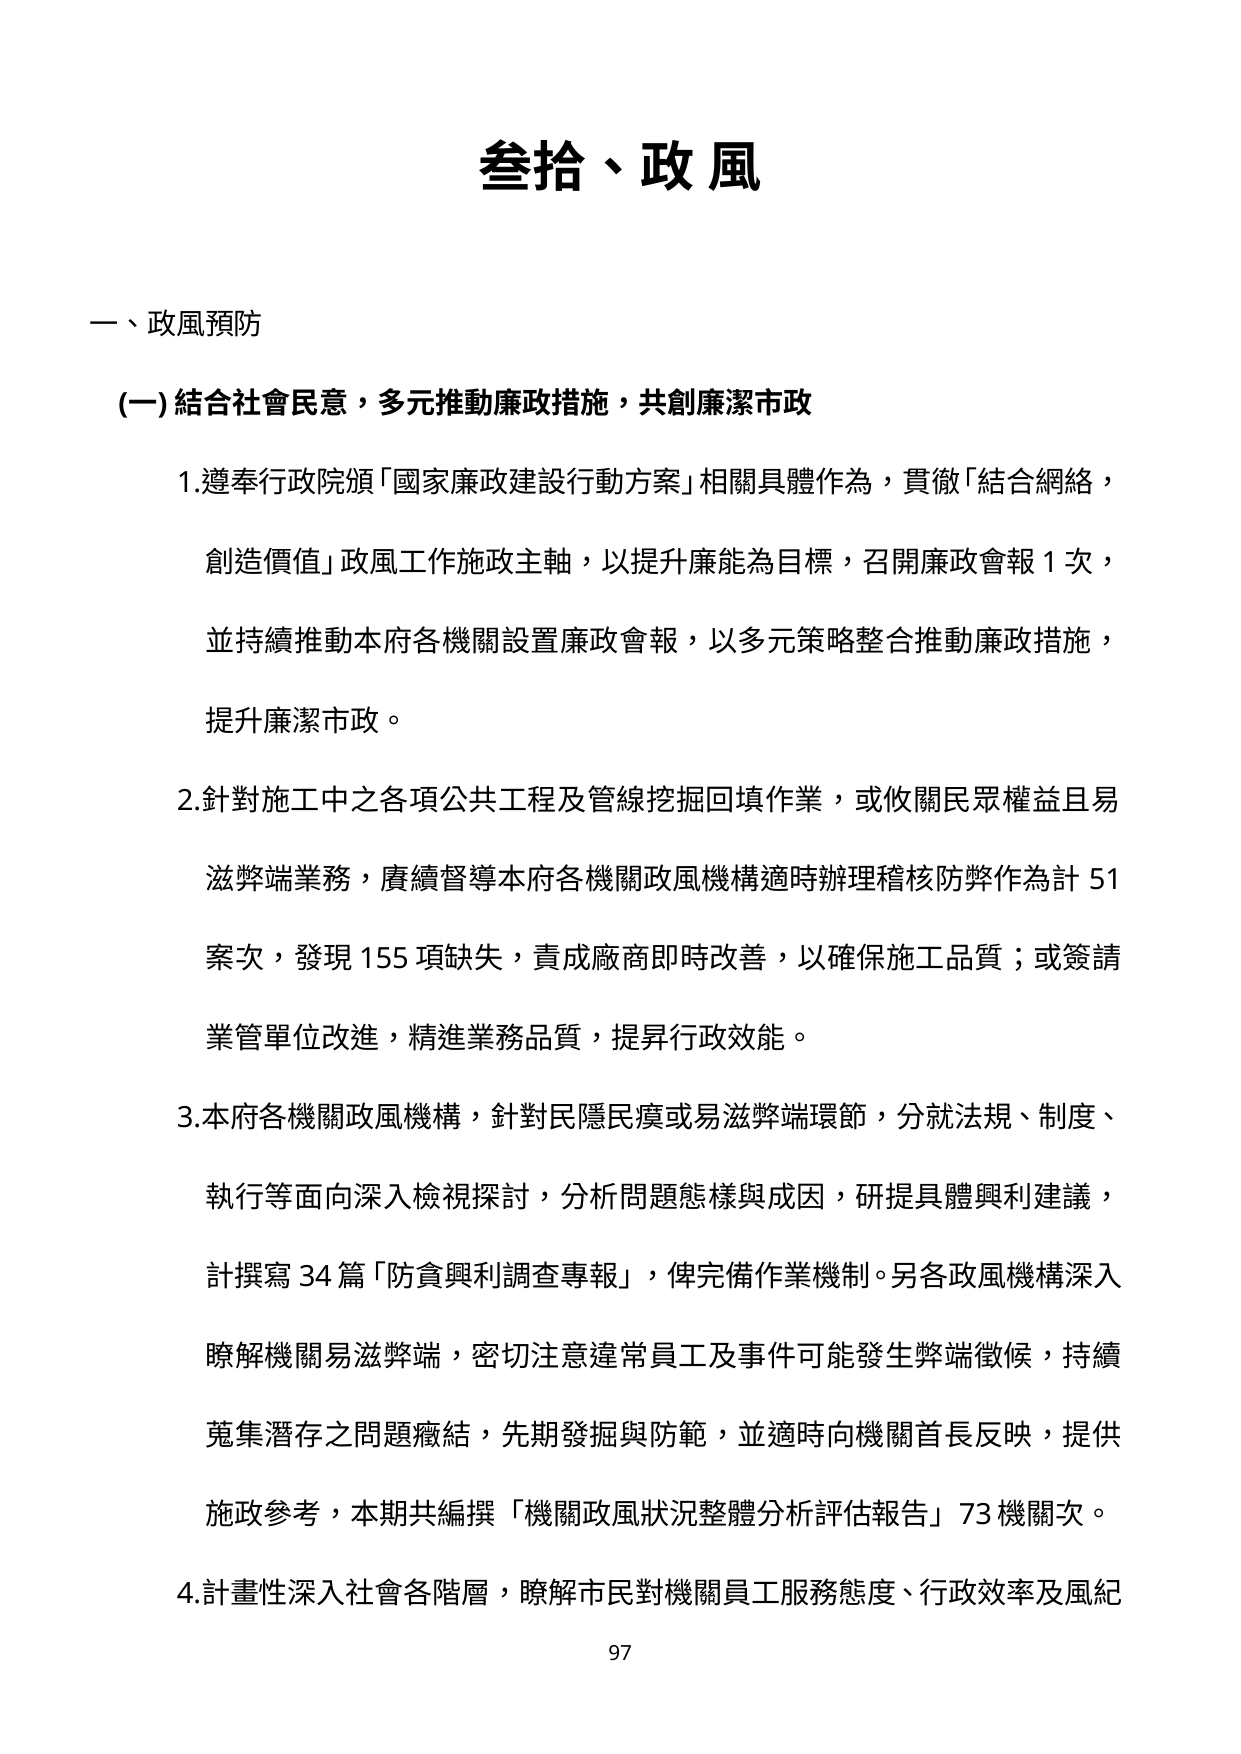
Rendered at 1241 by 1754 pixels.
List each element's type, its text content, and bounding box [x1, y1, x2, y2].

text 4.計畫性深入社會各階層，瞭解市民對機關員工服務態度、行政效率及風紀 [177, 1552, 1122, 1631]
text 1.遵奉行政院頒「國家廉政建設行動方案」相關具體作為，貫徹「結合網絡，創造價值」政風工作施政主軸，以提升廉能為目標，召開廉政會報1次，並持續推動本府各機關設置廉政會報，以多元策略整合推動廉政措施，提升廉潔市政。 [177, 440, 1122, 758]
text 3.本府各機關政風機構，針對民隱民瘼或易滋弊端環節，分就法規、制度、執行等面向深入檢視探討，分析問題態樣與成因，研提具體興利建議，計撰寫34篇「防貪興利調查專報」，俾完備作業機制。另各政風機構深入瞭解機關易滋弊端，密切注意違常員工及事件可能發生弊端徵候，持續蒐集潛存之問題癥結，先期發掘與防範，並適時向機關首長反映，提供施政參考，本期共編撰「機關政風狀況整體分析評估報告」73機關次。 [177, 1075, 1122, 1552]
text 2.針對施工中之各項公共工程及管線挖掘回填作業，或攸關民眾權益且易滋弊端業務，賡續督導本府各機關政風機構適時辦理稽核防弊作為計51案次，發現155項缺失，責成廠商即時改善，以確保施工品質；或簽請業管單位改進，精進業務品質，提昇行政效能。 [177, 758, 1122, 1075]
text 一、政風預防 [89, 282, 1122, 361]
text 叁拾、政 風 [118, 123, 1122, 202]
text (一) 結合社會民意，多元推動廉政措施，共創廉潔市政 [118, 361, 1122, 440]
